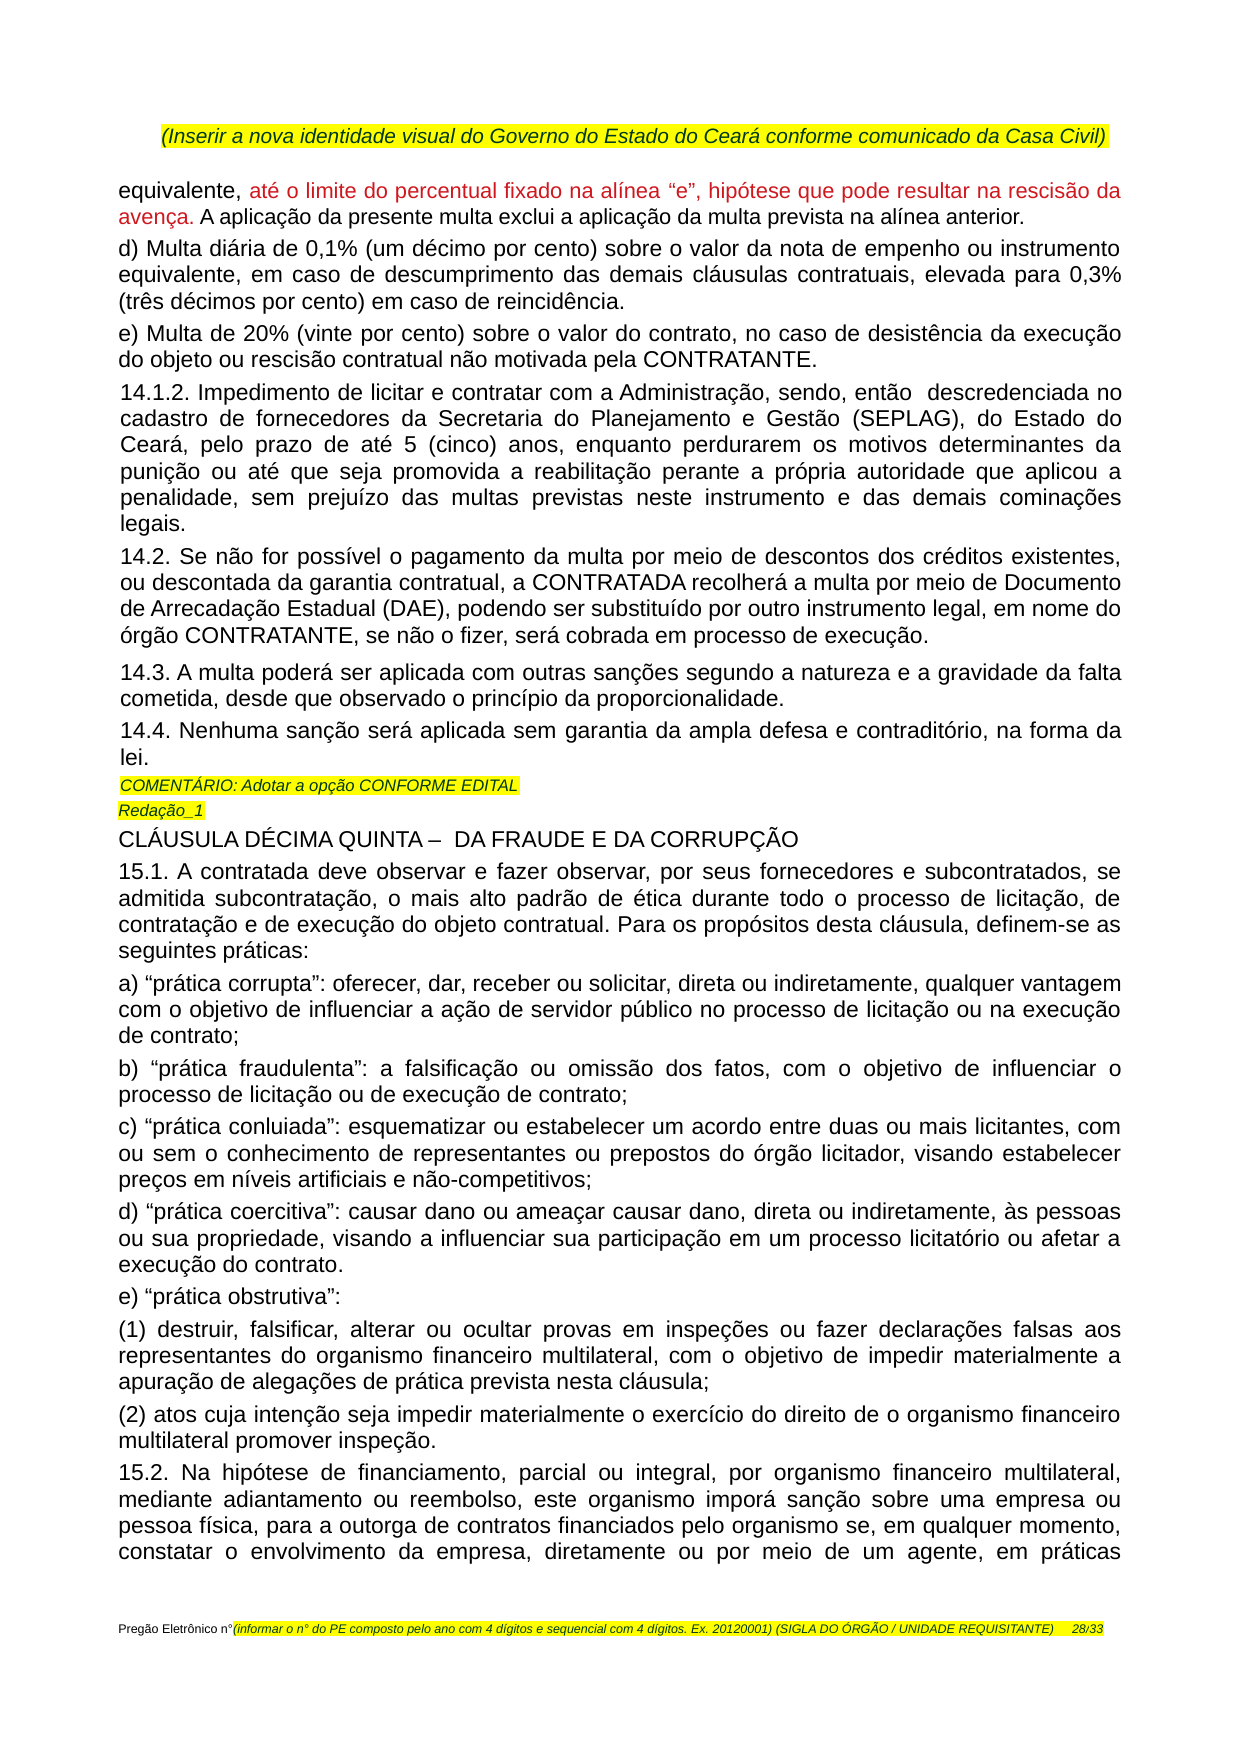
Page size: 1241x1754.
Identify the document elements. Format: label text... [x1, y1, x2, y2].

text 14.2. Se não for possível o pagamento da multa por meio de descontos dos créditos existentes, ou descontada da garantia contratual, a CONTRATADA recolherá a multa por meio de Documento de Arrecadação Estadual (DAE), podendo ser substituído por outro instrumento legal, em nome do órgão CONTRATANTE, se não o fizer, será cobrada em processo de execução. [120, 543, 1122, 648]
text c) “prática conluiada”: esquematizar ou estabelecer um acordo entre duas ou mais licitantes, com ou sem o conhecimento de representantes ou prepostos do órgão licitador, visando estabelecer preços em níveis artificiais e não-competitivos; [118, 1113, 1122, 1192]
text 14.4. Nenhuma sanção será aplicada sem garantia da ampla defesa e contraditório, na forma da lei. [120, 717, 1122, 770]
text 14.1.2. Impedimento de licitar e contratar com a Administração, sendo, então descredenciada no cadastro de fornecedores da Secretaria do Planejamento e Gestão (SEPLAG), do Estado do Ceará, pelo prazo de até 5 (cinco) anos, enquanto perdurarem os motivos determinantes da punição ou até que seja promovida a reabilitação perante a própria autoridade que aplicou a penalidade, sem prejuízo das multas previstas neste instrumento e das demais cominações legais. [120, 379, 1122, 537]
text (1) destruir, falsificar, alterar ou ocultar provas em inspeções ou fazer declarações falsas aos representantes do organismo financeiro multilateral, com o objetivo de impedir materialmente a apuração de alegações de prática prevista nesta cláusula; [118, 1316, 1122, 1395]
text 14.3. A multa poderá ser aplicada com outras sanções segundo a natureza e a gravidade da falta cometida, desde que observado o princípio da proporcionalidade. [120, 658, 1122, 711]
text 15.2. Na hipótese de financiamento, parcial ou integral, por organismo financeiro multilateral, mediante adiantamento ou reembolso, este organismo imporá sanção sobre uma empresa ou pessoa física, para a outorga de contratos financiados pelo organismo se, em qualquer momento, constatar o envolvimento da empresa, diretamente ou por meio de um agente, em práticas [118, 1459, 1122, 1565]
text Redação_1 [118, 801, 1124, 820]
text (2) atos cuja intenção seja impedir materialmente o exercício do direito de o organismo financeiro multilateral promover inspeção. [118, 1401, 1122, 1453]
text d) Multa diária de 0,1% (um décimo por cento) sobre o valor da nota de empenho ou instrumento equivalente, em caso de descumprimento das demais cláusulas contratuais, elevada para 0,3% (três décimos por cento) em caso de reincidência. [118, 235, 1122, 314]
text 15.1. A contratada deve observar e fazer observar, por seus fornecedores e subcontratados, se admitida subcontratação, o mais alto padrão de ética durante todo o processo de licitação, de contratação e de execução do objeto contratual. Para os propósitos desta cláusula, definem-se as seguintes práticas: [118, 858, 1122, 964]
text CLÁUSULA DÉCIMA QUINTA – DA FRAUDE E DA CORRUPÇÃO [118, 826, 1122, 852]
text COMENTÁRIO: Adotar a opção CONFORME EDITAL [120, 776, 1122, 795]
text a) “prática corrupta”: oferecer, dar, receber ou solicitar, direta ou indiretamente, qualquer vantagem com o objetivo de influenciar a ação de servidor público no processo de licitação ou na execução de contrato; [118, 970, 1122, 1049]
text e) Multa de 20% (vinte por cento) sobre o valor do contrato, no caso de desistência da execução do objeto ou rescisão contratual não motivada pela CONTRATANTE. [118, 320, 1122, 373]
text equivalente, até o limite do percentual fixado na alínea “e”, hipótese que pode resultar na rescisão da avença. A aplicação da presente multa exclui a aplicação da multa prevista na alínea anterior. [118, 177, 1122, 229]
text b) “prática fraudulenta”: a falsificação ou omissão dos fatos, com o objetivo de influenciar o processo de licitação ou de execução de contrato; [118, 1055, 1122, 1107]
text e) “prática obstrutiva”: [118, 1283, 1122, 1310]
text d) “prática coercitiva”: causar dano ou ameaçar causar dano, direta ou indiretamente, às pessoas ou sua propriedade, visando a influenciar sua participação em um processo licitatório ou afetar a execução do contrato. [118, 1198, 1122, 1277]
